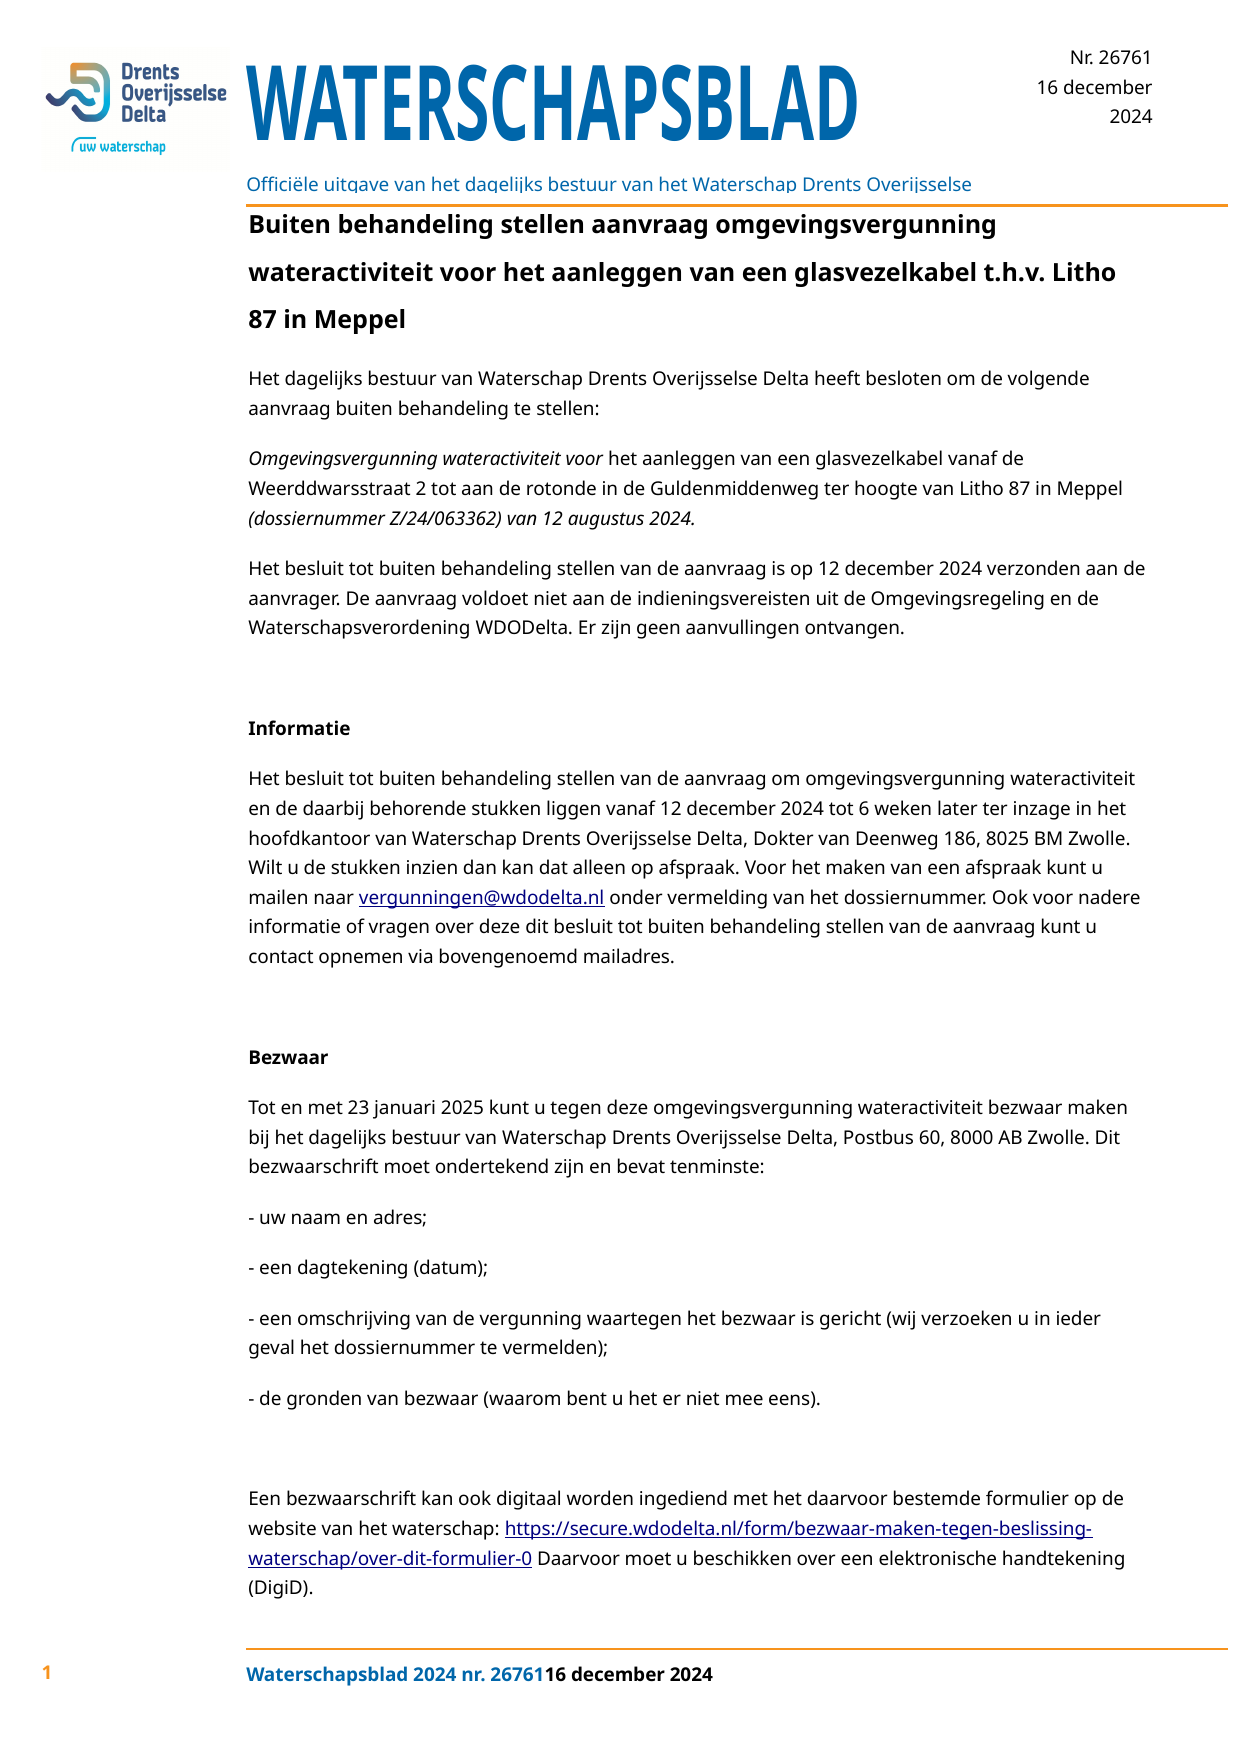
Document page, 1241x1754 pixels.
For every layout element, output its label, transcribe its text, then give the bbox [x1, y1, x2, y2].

text Het dagelijks bestuur van Waterschap Drents Overijsselse Delta heeft besloten om de volgende aanvraag buiten behandeling te stellen: [248, 366, 1152, 421]
picture [41, 47, 231, 172]
text - uw naam en adres; [248, 1204, 1152, 1229]
text - een omschrijving van de vergunning waartegen het bezwaar is gericht (wij verzoeken u in ieder geval het dossiernummer te vermelden); [248, 1305, 1152, 1360]
text Buiten behandeling stellen aanvraag omgevingsvergunning wateractiviteit voor het aanleggen van een glasvezelkabel t.h.v. Litho 87 in Meppel [248, 207, 1152, 336]
text Bezwaar [248, 1044, 1152, 1069]
text Het besluit tot buiten behandeling stellen van de aanvraag om omgevingsvergunning wateractiviteit en de daarbij behorende stukken liggen vanaf 12 december 2024 tot 6 weken later ter inzage in het hoofdkantoor van Waterschap Drents Overijsselse Delta, Dokter van Deenweg 186, 8025 BM Zwolle. Wilt u de stukken inzien dan kan dat alleen op afspraak. Voor het maken van een afspraak kunt u mailen naar vergunningen@wdodelta.nl onder vermelding van het dossiernummer. Ook voor nadere informatie of vragen over deze dit besluit tot buiten behandeling stellen van de aanvraag kunt u contact opnemen via bovengenoemd mailadres. [248, 766, 1152, 969]
text Tot en met 23 januari 2025 kunt u tegen deze omgevingsvergunning wateractiviteit bezwaar maken bij het dagelijks bestuur van Waterschap Drents Overijsselse Delta, Postbus 60, 8000 AB Zwolle. Dit bezwaarschrift moet ondertekend zijn en bevat tenminste: [248, 1094, 1152, 1179]
text Een bezwaarschrift kan ook digitaal worden ingediend met het daarvoor bestemde formulier op de website van het waterschap: https://secure.wdodelta.nl/form/bezwaar-maken-tegen-beslissing-waterschap/over-dit-formulier-0 Daarvoor moet u beschikken over een elektronische handtekening (DigiD). [248, 1486, 1152, 1600]
text - de gronden van bezwaar (waarom bent u het er niet mee eens). [248, 1385, 1152, 1410]
text Het besluit tot buiten behandeling stellen van de aanvraag is op 12 december 2024 verzonden aan de aanvrager. De aanvraag voldoet niet aan de indieningsvereisten uit de Omgevingsregeling en de Waterschapsverordening WDODelta. Er zijn geen aanvullingen ontvangen. [248, 555, 1152, 640]
text - een dagtekening (datum); [248, 1254, 1152, 1280]
text Informatie [248, 715, 1152, 741]
text Omgevingsvergunning wateractiviteit voor het aanleggen van een glasvezelkabel vanaf de Weerddwarsstraat 2 tot aan de rotonde in de Guldenmiddenweg ter hoogte van Litho 87 in Meppel (dossiernummer Z/24/063362) van 12 augustus 2024. [248, 446, 1152, 530]
